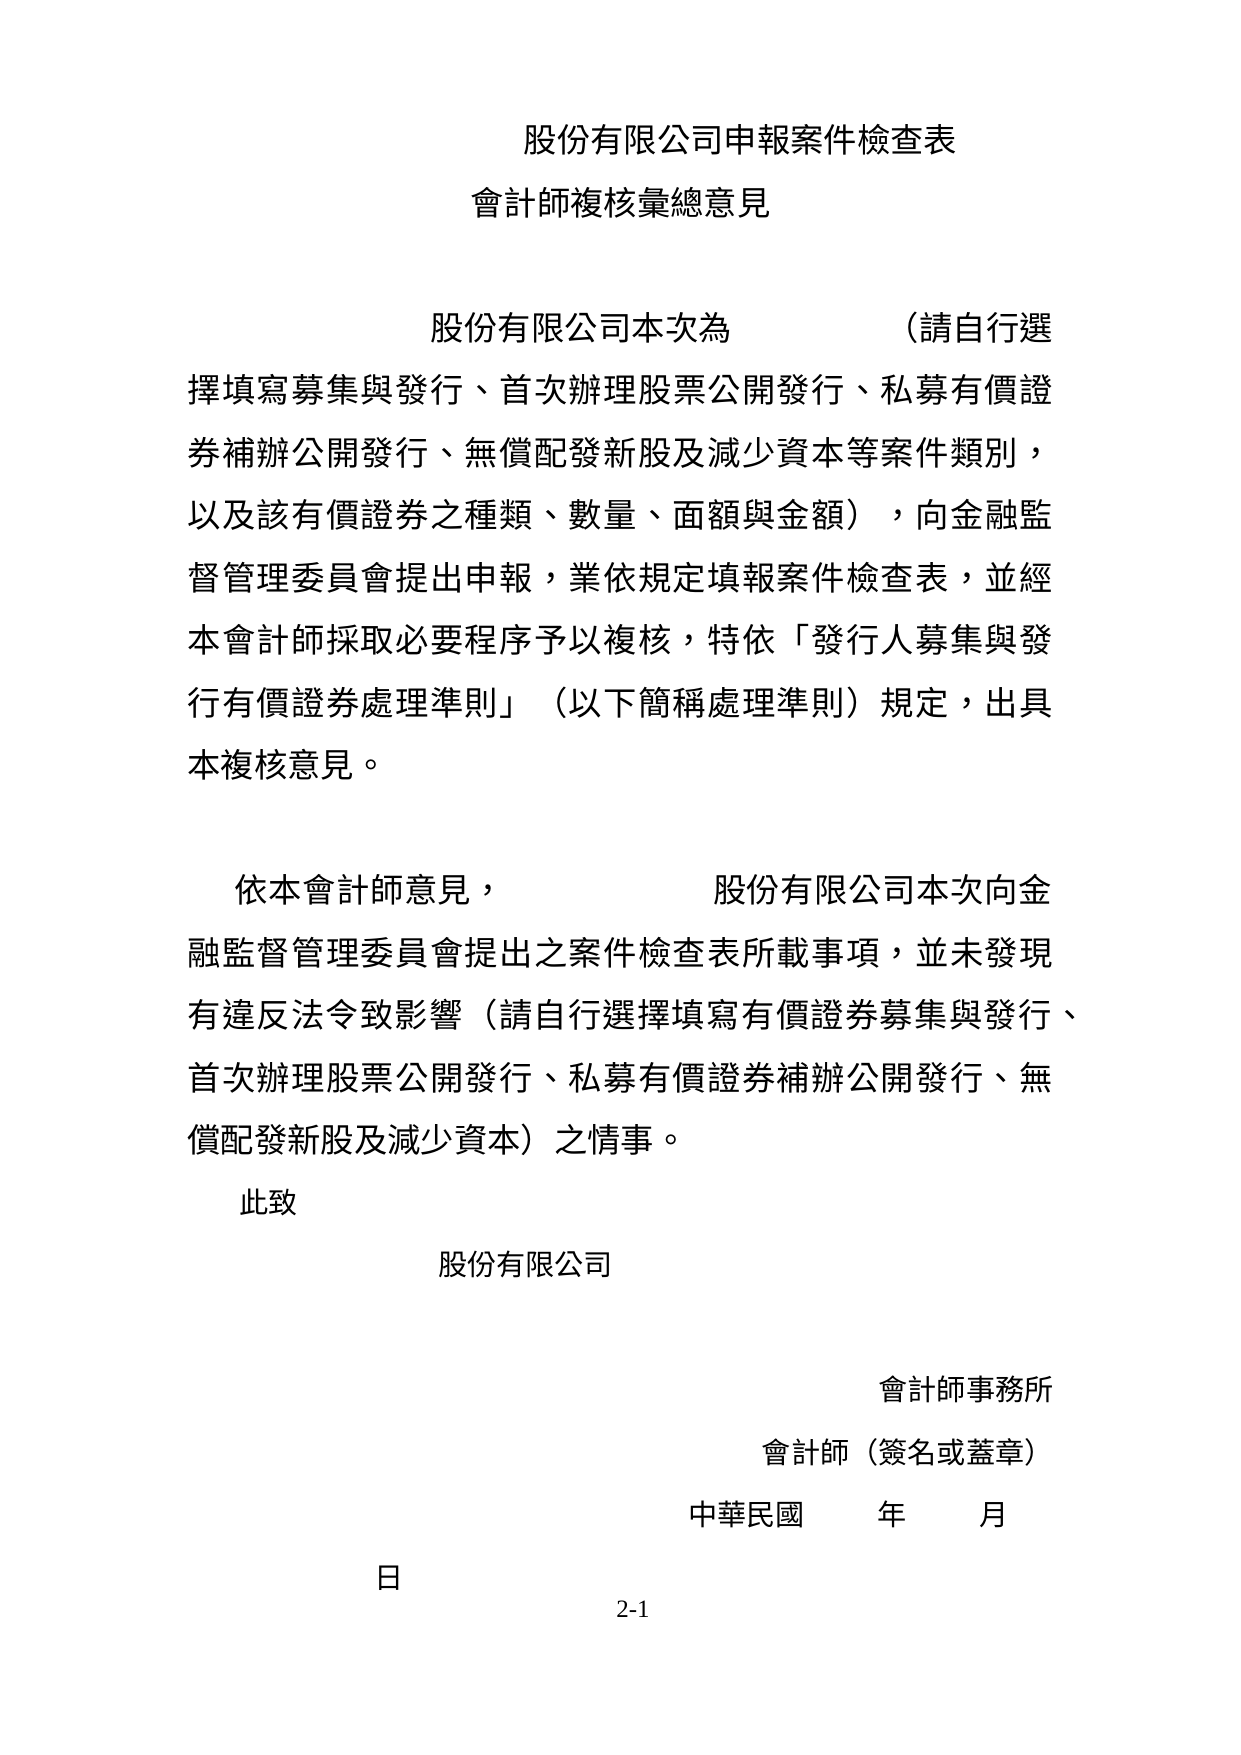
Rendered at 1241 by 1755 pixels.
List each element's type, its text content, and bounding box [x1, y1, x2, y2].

text 會計師事務所 [187, 1346, 1053, 1409]
text 股份有限公司本次為 （請自行選擇填寫募集與發行、首次辦理股票公開發行、私募有價證券補辦公開發行、無償配發新股及減少資本等案件類別，以及該有價證券之種類、數量、面額與金額），向金融監督管理委員會提出申報，業依規定填報案件檢查表，並經本會計師採取必要程序予以複核，特依「發行人募集與發行有價證券處理準則」（以下簡稱處理準則）規定，出具本複核意見。 [187, 284, 1053, 784]
text 股份有限公司申報案件檢查表 [187, 96, 1053, 159]
text 此致 [239, 1159, 1053, 1221]
text 會計師複核彙總意見 [187, 159, 1053, 221]
text 股份有限公司 [187, 1221, 1053, 1284]
text 會計師（簽名或蓋章） [187, 1409, 1053, 1471]
text 依本會計師意見， 股份有限公司本次向金融監督管理委員會提出之案件檢查表所載事項，並未發現有違反法令致影響（請自行選擇填寫有價證券募集與發行、首次辦理股票公開發行、私募有價證券補辦公開發行、無償配發新股及減少資本）之情事。 [187, 846, 1053, 1159]
text 中華民國 年 月 日 [187, 1471, 1053, 1596]
